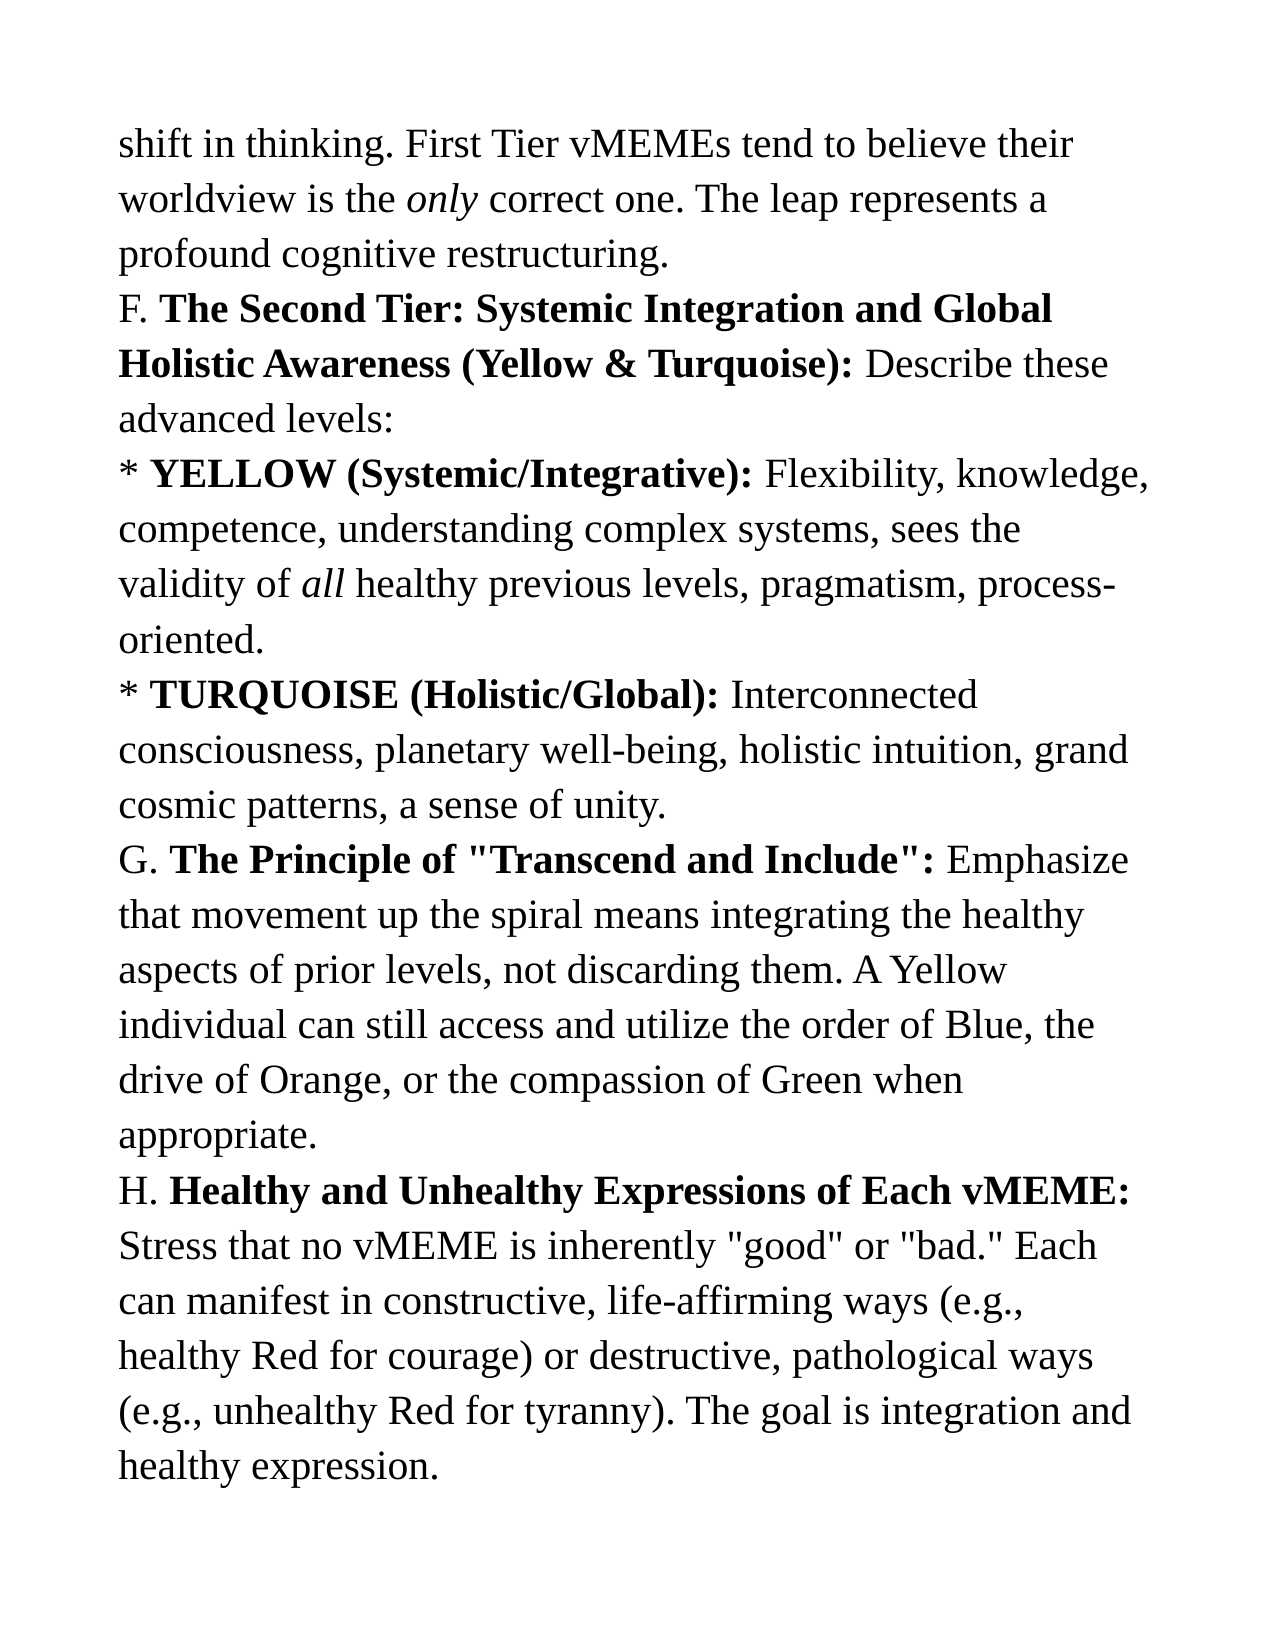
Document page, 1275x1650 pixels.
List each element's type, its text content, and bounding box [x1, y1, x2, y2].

text shift in thinking. First Tier vMEMEs tend to believe their worldview is the only correct one. The leap represents a profound cognitive restructuring. F. The Second Tier: Systemic Integration and Global Holistic Awareness (Yellow & Turquoise): Describe these advanced levels: * YELLOW (Systemic/Integrative): Flexibility, knowledge, competence, understanding complex systems, sees the validity of all healthy previous levels, pragmatism, process-oriented. * TURQUOISE (Holistic/Global): Interconnected consciousness, planetary well-being, holistic intuition, grand cosmic patterns, a sense of unity. G. The Principle of "Transcend and Include": Emphasize that movement up the spiral means integrating the healthy aspects of prior levels, not discarding them. A Yellow individual can still access and utilize the order of Blue, the drive of Orange, or the compassion of Green when appropriate. H. Healthy and Unhealthy Expressions of Each vMEME: Stress that no vMEME is inherently "good" or "bad." Each can manifest in constructive, life-affirming ways (e.g., healthy Red for courage) or destructive, pathological ways (e.g., unhealthy Red for tyranny). The goal is integration and healthy expression. [118, 118, 1157, 1488]
